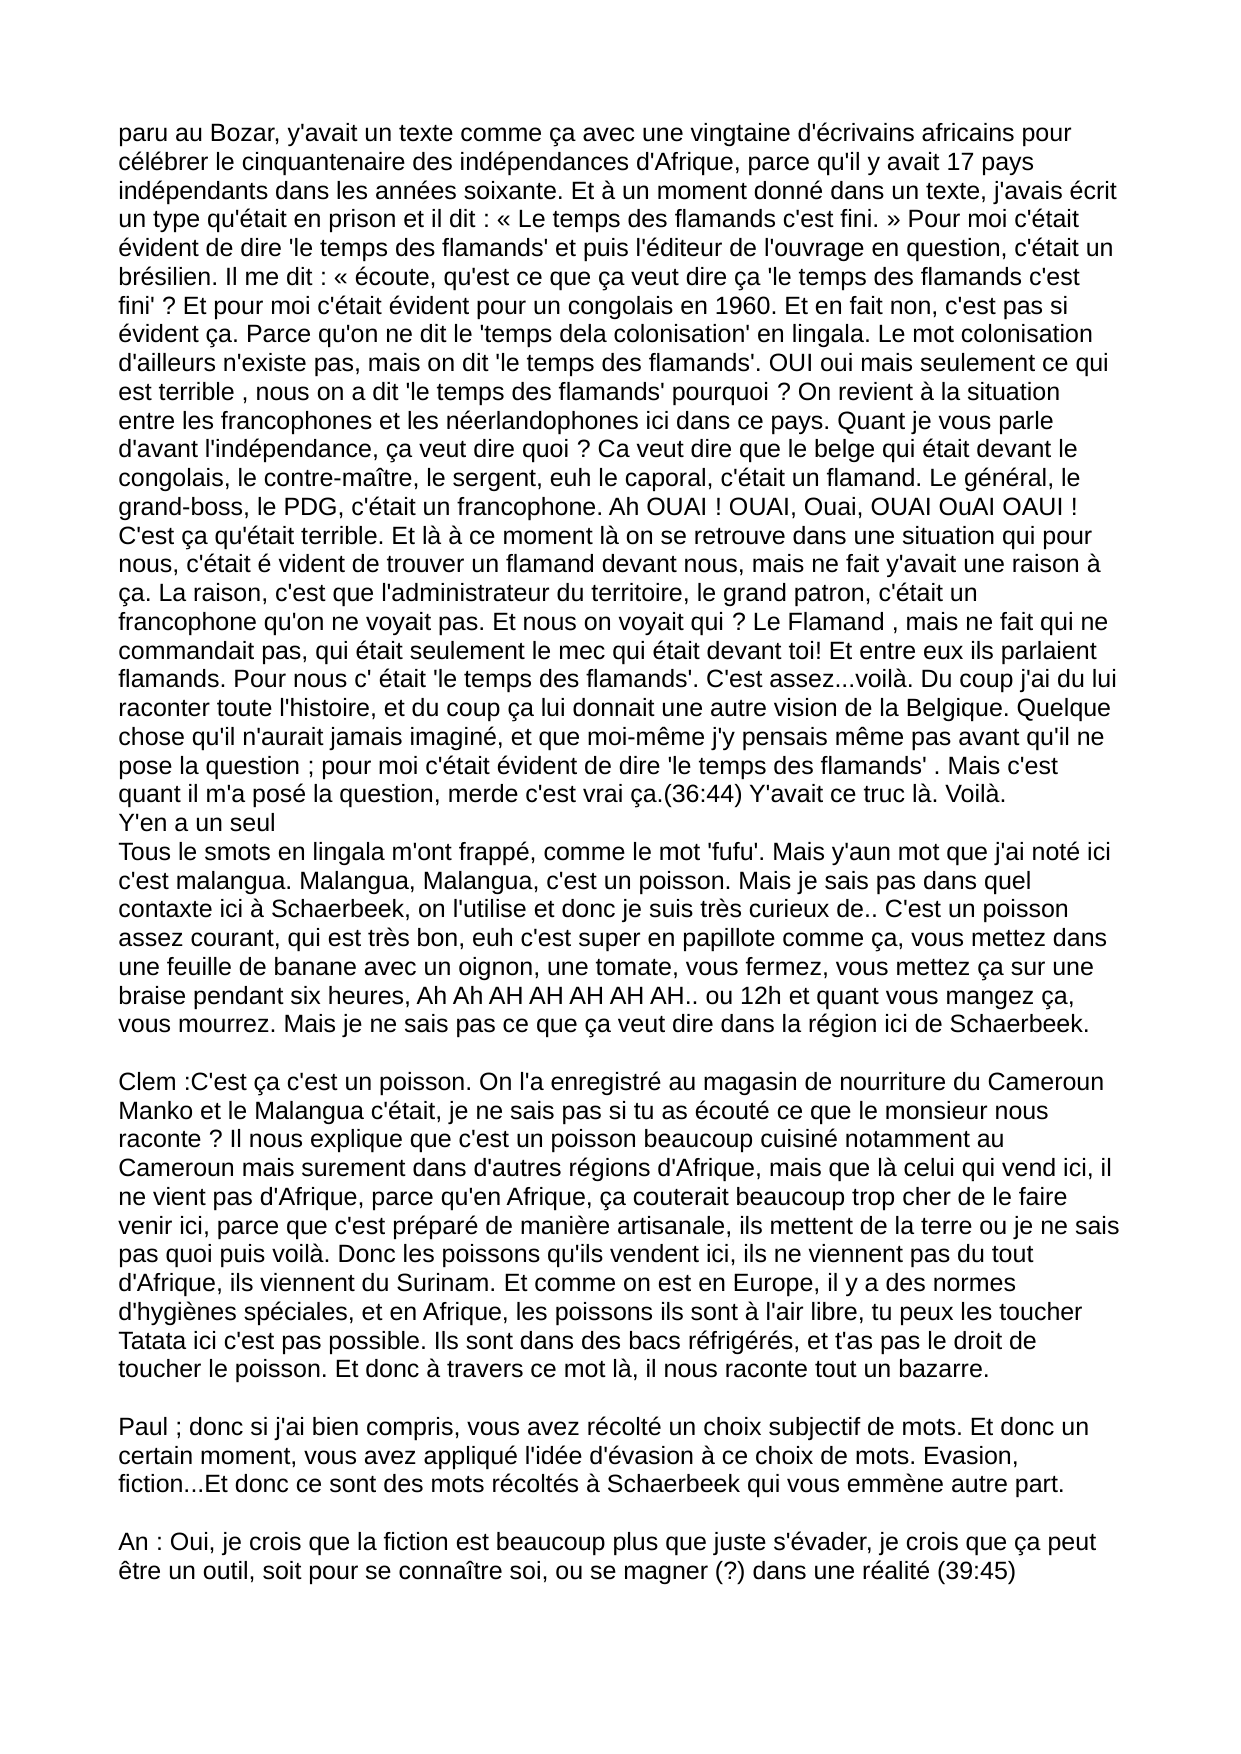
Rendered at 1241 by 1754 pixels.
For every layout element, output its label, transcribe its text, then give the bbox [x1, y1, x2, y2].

text paru au Bozar, y'avait un texte comme ça avec une vingtaine d'écrivains africains pour célébrer le cinquantenaire des indépendances d'Afrique, parce qu'il y avait 17 pays indépendants dans les années soixante. Et à un moment donné dans un texte, j'avais écrit un type qu'était en prison et il dit : « Le temps des flamands c'est fini. » Pour moi c'était évident de dire 'le temps des flamands' et puis l'éditeur de l'ouvrage en question, c'était un brésilien. Il me dit : « écoute, qu'est ce que ça veut dire ça 'le temps des flamands c'est fini' ? Et pour moi c'était évident pour un congolais en 1960. Et en fait non, c'est pas si évident ça. Parce qu'on ne dit le 'temps dela colonisation' en lingala. Le mot colonisation d'ailleurs n'existe pas, mais on dit 'le temps des flamands'. OUI oui mais seulement ce qui est terrible , nous on a dit 'le temps des flamands' pourquoi ? On revient à la situation entre les francophones et les néerlandophones ici dans ce pays. Quant je vous parle d'avant l'indépendance, ça veut dire quoi ? Ca veut dire que le belge qui était devant le congolais, le contre-maître, le sergent, euh le caporal, c'était un flamand. Le général, le grand-boss, le PDG, c'était un francophone. Ah OUAI ! OUAI, Ouai, OUAI OuAI OAUI ! C'est ça qu'était terrible. Et là à ce moment là on se retrouve dans une situation qui pour nous, c'était é vident de trouver un flamand devant nous, mais ne fait y'avait une raison à ça. La raison, c'est que l'administrateur du territoire, le grand patron, c'était un francophone qu'on ne voyait pas. Et nous on voyait qui ? Le Flamand , mais ne fait qui ne commandait pas, qui était seulement le mec qui était devant toi! Et entre eux ils parlaient flamands. Pour nous c' était 'le temps des flamands'. C'est assez...voilà. Du coup j'ai du lui raconter toute l'histoire, et du coup ça lui donnait une autre vision de la Belgique. Quelque chose qu'il n'aurait jamais imaginé, et que moi-même j'y pensais même pas avant qu'il ne pose la question ; pour moi c'était évident de dire 'le temps des flamands' . Mais c'est quant il m'a posé la question, merde c'est vrai ça.(36:44) Y'avait ce truc là. Voilà. [118, 118, 1122, 808]
text An : Oui, je crois que la fiction est beaucoup plus que juste s'évader, je crois que ça peut être un outil, soit pour se connaître soi, ou se magner (?) dans une réalité (39:45) [118, 1527, 1122, 1584]
text Y'en a un seul [118, 808, 1122, 837]
text Tous le smots en lingala m'ont frappé, comme le mot 'fufu'. Mais y'aun mot que j'ai noté ici c'est malangua. Malangua, Malangua, c'est un poisson. Mais je sais pas dans quel contaxte ici à Schaerbeek, on l'utilise et donc je suis très curieux de.. C'est un poisson assez courant, qui est très bon, euh c'est super en papillote comme ça, vous mettez dans une feuille de banane avec un oignon, une tomate, vous fermez, vous mettez ça sur une braise pendant six heures, Ah Ah AH AH AH AH AH.. ou 12h et quant vous mangez ça, vous mourrez. Mais je ne sais pas ce que ça veut dire dans la région ici de Schaerbeek. [118, 837, 1122, 1038]
text Paul ; donc si j'ai bien compris, vous avez récolté un choix subjectif de mots. Et donc un certain moment, vous avez appliqué l'idée d'évasion à ce choix de mots. Evasion, fiction...Et donc ce sont des mots récoltés à Schaerbeek qui vous emmène autre part. [118, 1412, 1122, 1498]
text Clem :C'est ça c'est un poisson. On l'a enregistré au magasin de nourriture du Cameroun Manko et le Malangua c'était, je ne sais pas si tu as écouté ce que le monsieur nous raconte ? Il nous explique que c'est un poisson beaucoup cuisiné notamment au Cameroun mais surement dans d'autres régions d'Afrique, mais que là celui qui vend ici, il ne vient pas d'Afrique, parce qu'en Afrique, ça couterait beaucoup trop cher de le faire venir ici, parce que c'est préparé de manière artisanale, ils mettent de la terre ou je ne sais pas quoi puis voilà. Donc les poissons qu'ils vendent ici, ils ne viennent pas du tout d'Afrique, ils viennent du Surinam. Et comme on est en Europe, il y a des normes d'hygiènes spéciales, et en Afrique, les poissons ils sont à l'air libre, tu peux les toucher Tatata ici c'est pas possible. Ils sont dans des bacs réfrigérés, et t'as pas le droit de toucher le poisson. Et donc à travers ce mot là, il nous raconte tout un bazarre. [118, 1067, 1122, 1383]
